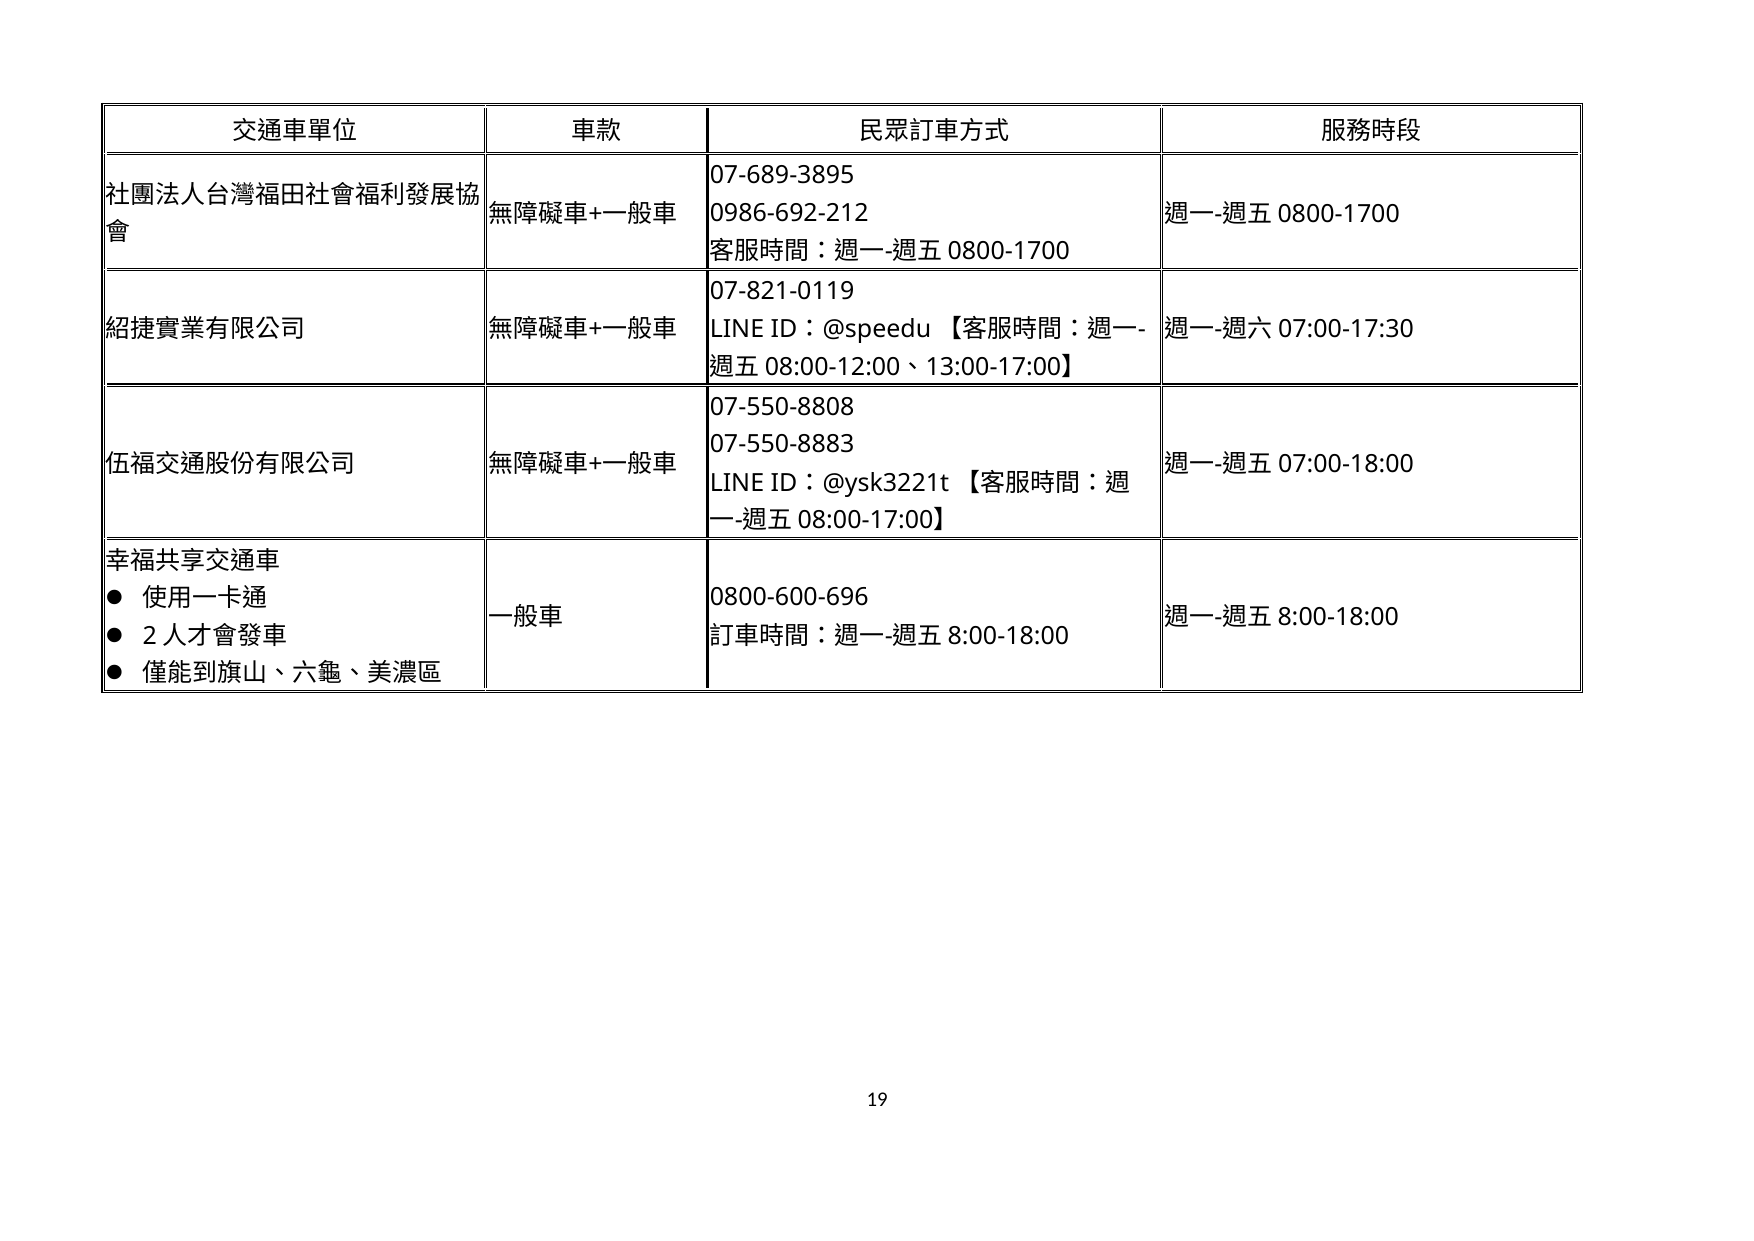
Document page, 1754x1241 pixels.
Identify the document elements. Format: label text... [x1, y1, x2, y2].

table_cell 週一-週五0800-1700 [1162, 152, 1581, 267]
table_cell 週一-週六 07:00-17:30 [1163, 268, 1580, 383]
table_cell 社團法人台灣福田社會福利發展協會 [103, 152, 486, 267]
table_cell 伍福交通股份有限公司 [105, 383, 484, 536]
table_cell 紹捷實業有限公司 [105, 268, 484, 383]
table_header 民眾訂車方式 [707, 106, 1162, 152]
table_header 服務時段 [1162, 106, 1580, 152]
table_cell 一般車 [486, 540, 707, 690]
table_header 車款 [486, 106, 707, 152]
table_cell 07-689-3895 0986-692-212 客服時間：週一-週五0800-1700 [709, 155, 1160, 267]
table_header 交通車單位 [105, 106, 486, 152]
table_cell 無障礙車+一般車 [487, 271, 706, 383]
table_cell 07-550-8808 07-550-8883 LINE ID：@ysk3221t 【客服時間：週一-週五08:00-17:00】 [709, 387, 1160, 536]
table_cell 無障礙車+一般車 [487, 387, 706, 536]
table_cell 無障礙車+一般車 [487, 155, 706, 267]
table_cell 週一-週五 07:00-18:00 [1163, 383, 1580, 536]
table_cell 幸福共享交通車 使用一卡通 2人才會發車 僅能到旗山、六龜、美濃區 [105, 536, 486, 690]
table_cell 07-821-0119 LINE ID：@speedu 【客服時間：週一-週五08:00-12:00、13:00-17:00】 [709, 271, 1160, 383]
table_cell 週一-週五8:00-18:00 [1162, 536, 1580, 690]
table_cell 0800-600-696 訂車時間：週一-週五8:00-18:00 [707, 540, 1162, 690]
